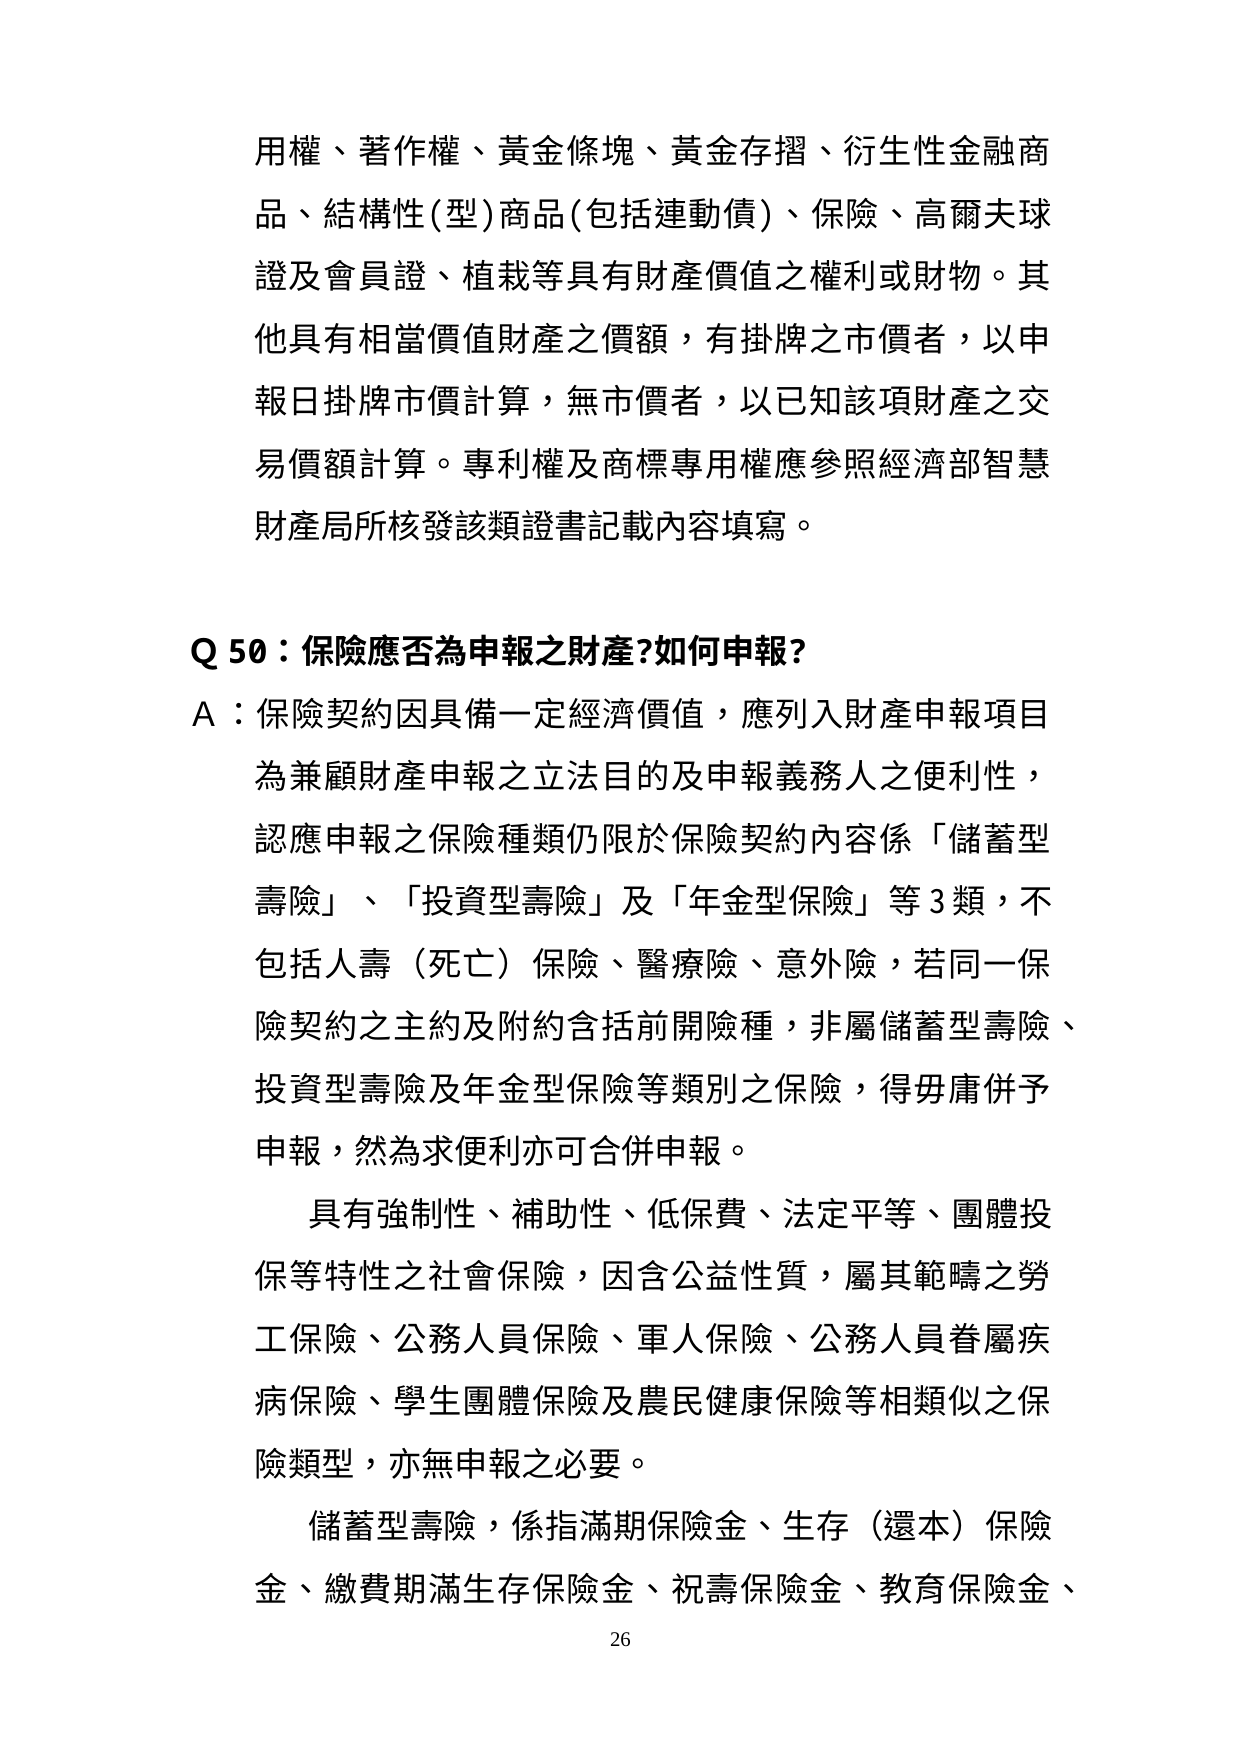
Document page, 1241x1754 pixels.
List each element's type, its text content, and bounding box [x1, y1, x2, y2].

text 具有強制性、補助性、低保費、法定平等、團體投保等特性之社會保險，因含公益性質，屬其範疇之勞工保險、公務人員保險、軍人保險、公務人員眷屬疾病保險、學生團體保險及農民健康保險等相類似之保險類型，亦無申報之必要。 [187, 1170, 1053, 1483]
text 用權、著作權、黃金條塊、黃金存摺、衍生性金融商品、結構性(型)商品(包括連動債)、保險、高爾夫球證及會員證、植栽等具有財產價值之權利或財物。其他具有相當價值財產之價額，有掛牌之市價者，以申報日掛牌市價計算，無市價者，以已知該項財產之交易價額計算。專利權及商標專用權應參照經濟部智慧財產局所核發該類證書記載內容填寫。 [187, 108, 1053, 545]
text Ａ：保險契約因具備一定經濟價值，應列入財產申報項目。為兼顧財產申報之立法目的及申報義務人之便利性，認應申報之保險種類仍限於保險契約內容係「儲蓄型壽險」、「投資型壽險」及「年金型保險」等3類，不包括人壽（死亡）保險、醫療險、意外險，若同一保險契約之主約及附約含括前開險種，非屬儲蓄型壽險、投資型壽險及年金型保險等類別之保險，得毋庸併予申報，然為求便利亦可合併申報。 [187, 670, 1053, 1170]
text Ｑ50：保險應否為申報之財產?如何申報? [187, 608, 1053, 670]
text 儲蓄型壽險，係指滿期保險金、生存（還本）保險金、繳費期滿生存保險金、祝壽保險金、教育保險金、立業保險金、養老保險金等商品內容含有生存保險金特性之保險契約。 [187, 1483, 1053, 1608]
